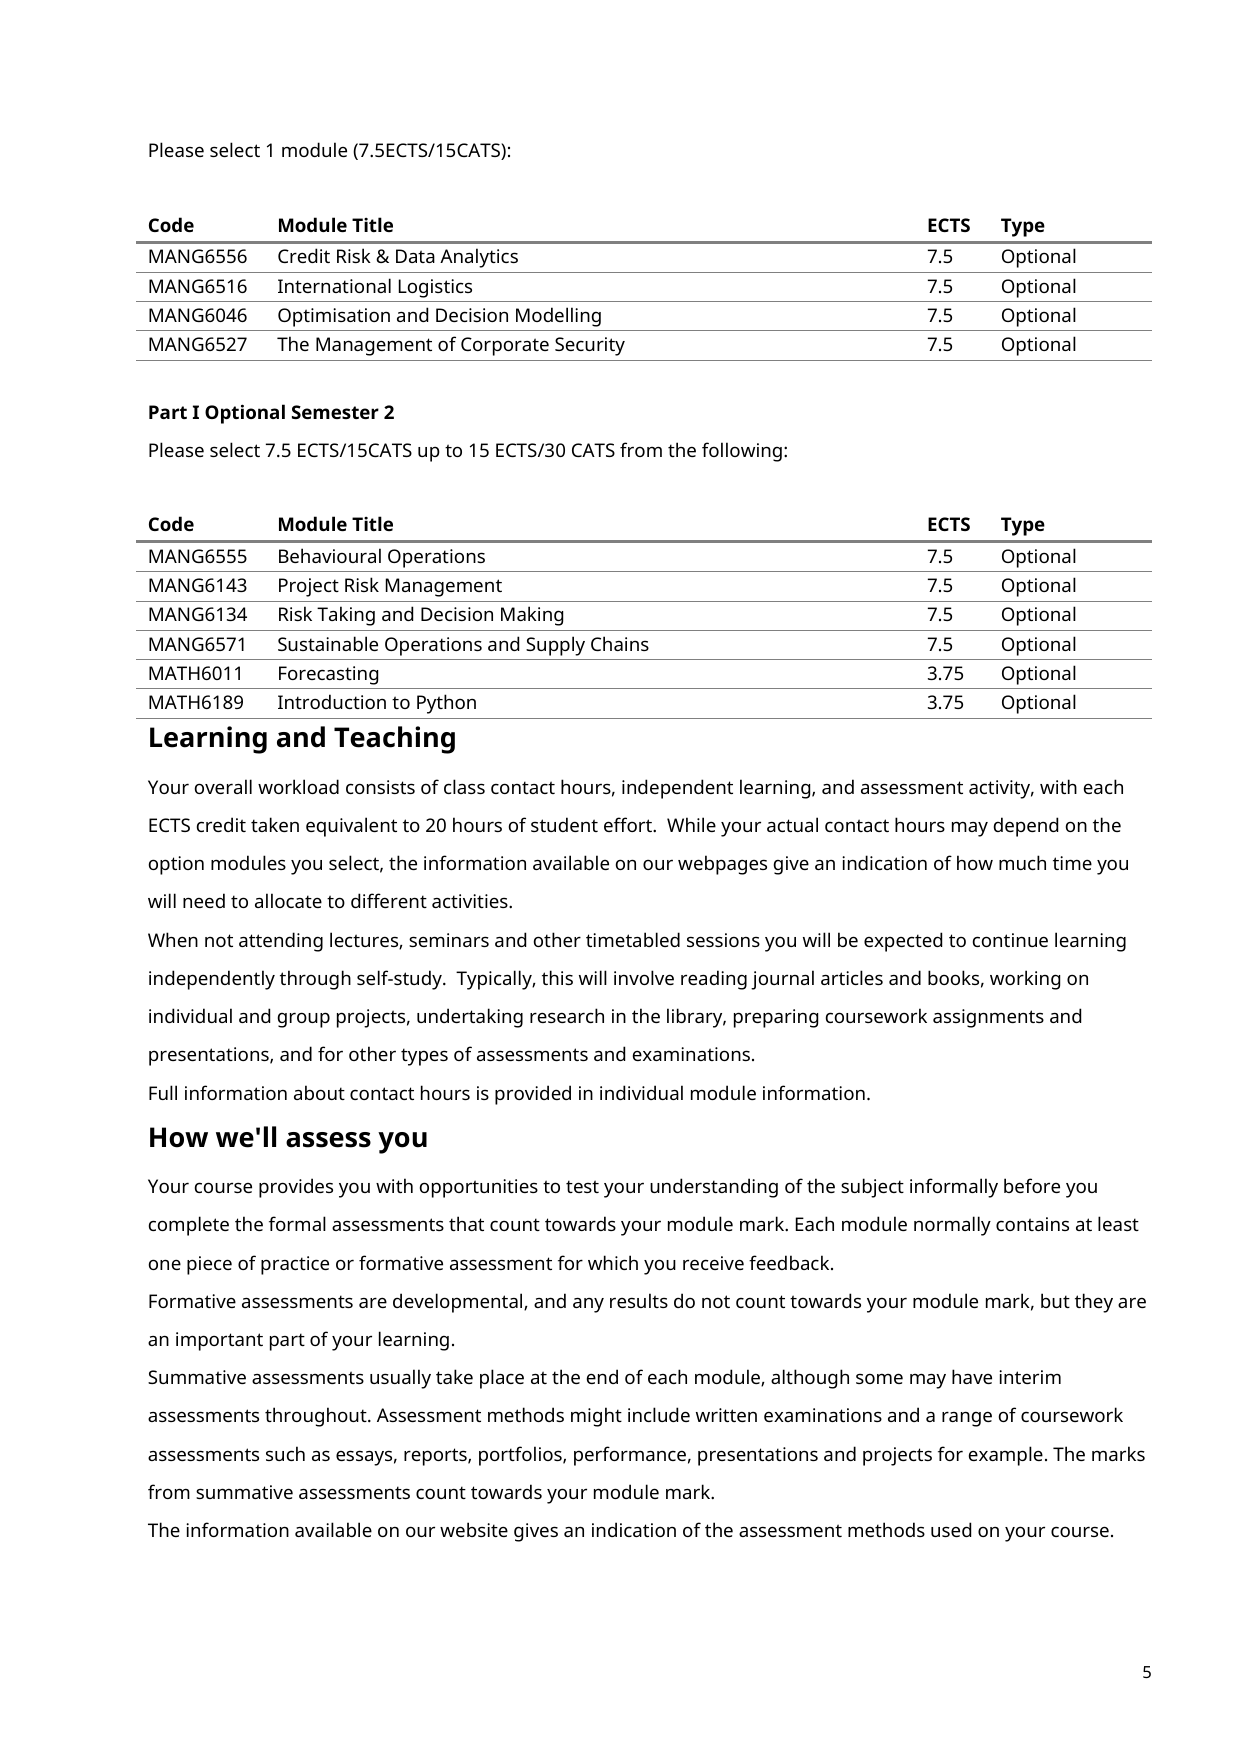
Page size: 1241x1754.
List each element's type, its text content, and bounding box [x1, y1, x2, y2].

subtitle Learning and Teaching [148, 719, 1152, 756]
table_cell Module Title [266, 212, 916, 241]
text When not attending lectures, seminars and other timetabled sessions you will be expected to continue learning independently through self-study. Typically, this will involve reading journal articles and books, working on individual and group projects, undertaking research in the library, preparing coursework assignments and presentations, and for other types of assessments and examinations. [148, 927, 1152, 1067]
table_cell 7.5 [916, 331, 989, 360]
table_cell The Management of Corporate Security [266, 331, 916, 360]
text Your overall workload consists of class contact hours, independent learning, and assessment activity, with each ECTS credit taken equivalent to 20 hours of student effort. While your actual contact hours may depend on the option modules you select, the information available on our webpages give an indication of how much time you will need to allocate to different activities. [148, 774, 1152, 914]
table_cell MANG6134 [136, 602, 266, 630]
subtitle How we'll assess you [148, 1118, 1152, 1155]
text Full information about contact hours is provided in individual module information. [148, 1080, 1152, 1105]
table_cell 7.5 [916, 572, 989, 601]
table_cell Optional [989, 273, 1152, 301]
table_cell Optional [989, 631, 1152, 659]
table_cell Credit Risk & Data Analytics [266, 244, 916, 272]
table_cell 3.75 [916, 660, 989, 688]
table_cell Forecasting [266, 660, 916, 688]
table_cell Please select 1 module (7.5ECTS/15CATS): [136, 137, 1152, 212]
table_cell 7.5 [916, 543, 989, 571]
table_cell 7.5 [916, 631, 989, 659]
table_cell 3.75 [916, 689, 989, 718]
table_cell MANG6143 [136, 572, 266, 601]
table_cell Optional [989, 602, 1152, 630]
table_cell Code [136, 212, 266, 241]
table_cell International Logistics [266, 273, 916, 301]
table_cell MANG6556 [136, 244, 266, 272]
table_cell Type [989, 212, 1152, 241]
table_cell 7.5 [916, 602, 989, 630]
table_cell ECTS [916, 212, 989, 241]
text The information available on our website gives an indication of the assessment methods used on your course. [148, 1517, 1152, 1543]
table_cell Sustainable Operations and Supply Chains [266, 631, 916, 659]
table_cell Module Title [266, 512, 916, 540]
table_cell MANG6516 [136, 273, 266, 301]
table_cell 7.5 [916, 273, 989, 301]
table_cell Optional [989, 244, 1152, 272]
table_cell ECTS [916, 512, 989, 540]
table_cell Type [989, 512, 1152, 540]
table_cell Optional [989, 302, 1152, 330]
table_cell MATH6011 [136, 660, 266, 688]
table_cell MATH6189 [136, 689, 266, 718]
table_cell Part I Optional Semester 2 Please select 7.5 ECTS/15CATS up to 15 ECTS/30 CATS from the following: [136, 361, 1152, 512]
table_cell MANG6571 [136, 631, 266, 659]
table_cell Behavioural Operations [266, 543, 916, 571]
table_cell Optional [989, 331, 1152, 360]
table_cell Optional [989, 660, 1152, 688]
table_cell Optional [989, 689, 1152, 718]
text Summative assessments usually take place at the end of each module, although some may have interim assessments throughout. Assessment methods might include written examinations and a range of coursework assessments such as essays, reports, portfolios, performance, presentations and projects for example. The marks from summative assessments count towards your module mark. [148, 1364, 1152, 1505]
table_cell Code [136, 512, 266, 540]
table_cell MANG6046 [136, 302, 266, 330]
table_cell Optional [989, 543, 1152, 571]
table_cell Risk Taking and Decision Making [266, 602, 916, 630]
table_cell Optimisation and Decision Modelling [266, 302, 916, 330]
table_cell 7.5 [916, 244, 989, 272]
table_cell Optional [989, 572, 1152, 601]
table_cell Introduction to Python [266, 689, 916, 718]
table_cell 7.5 [916, 302, 989, 330]
text Your course provides you with opportunities to test your understanding of the subject informally before you complete the formal assessments that count towards your module mark. Each module normally contains at least one piece of practice or formative assessment for which you receive feedback. [148, 1173, 1152, 1275]
table_cell Project Risk Management [266, 572, 916, 601]
text Formative assessments are developmental, and any results do not count towards your module mark, but they are an important part of your learning. [148, 1288, 1152, 1352]
table_cell MANG6527 [136, 331, 266, 360]
table_cell MANG6555 [136, 543, 266, 571]
